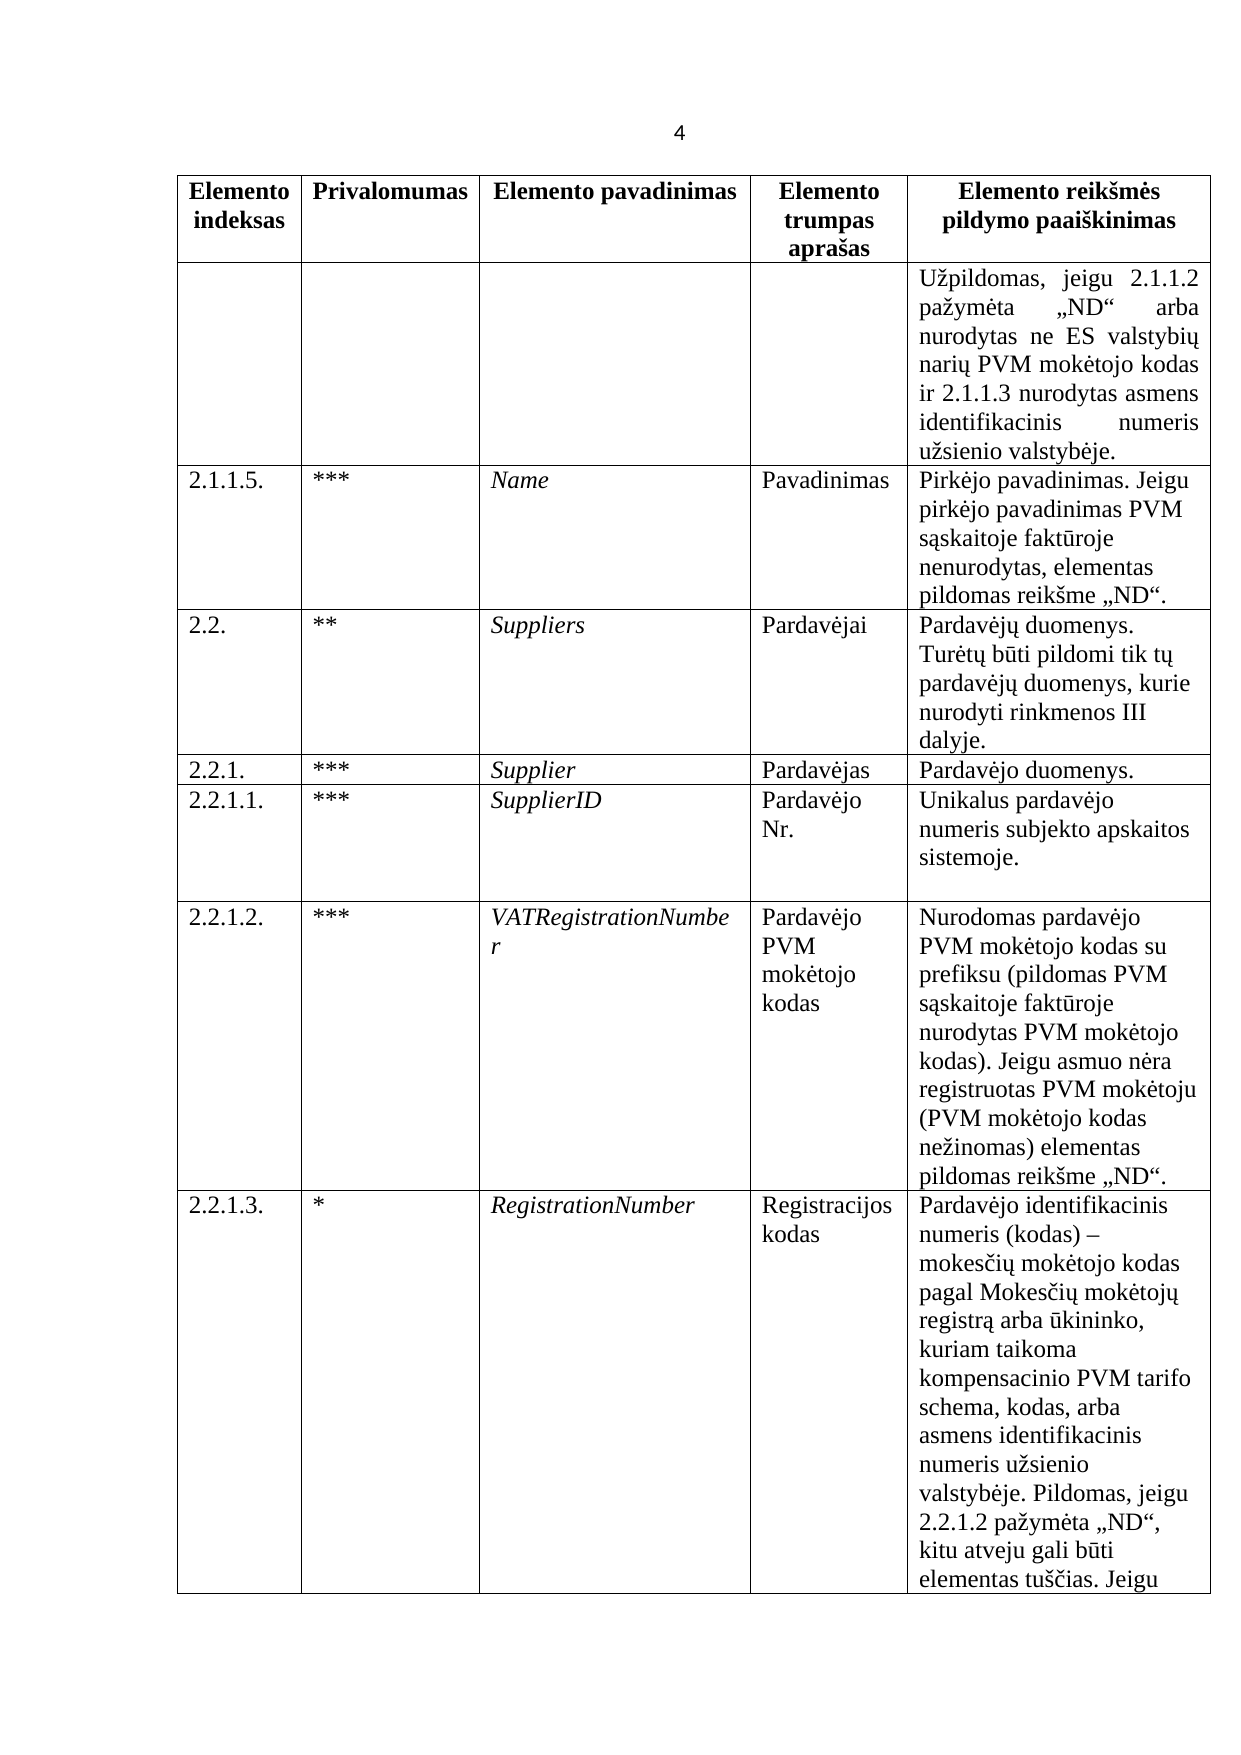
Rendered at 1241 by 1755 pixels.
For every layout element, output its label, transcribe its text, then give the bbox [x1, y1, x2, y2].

table_cell [751, 263, 907, 464]
table_header Privalomumas [302, 176, 479, 262]
table_cell Nurodomas pardavėjo PVM mokėtojo kodas su prefiksu (pildomas PVM sąskaitoje faktūroje nurodytas PVM mokėtojo kodas). Jeigu asmuo nėra registruotas PVM mokėtoju (PVM mokėtojo kodas nežinomas) elementas pildomas reikšme „ND“. [908, 902, 1210, 1189]
table_cell Pavadinimas [751, 466, 907, 609]
table_cell 2.2.1.3. [178, 1191, 301, 1593]
table_header Elemento reikšmės pildymo paaiškinimas [908, 176, 1210, 262]
table_cell ** [302, 610, 479, 754]
table_cell Užpildomas, jeigu 2.1.1.2 pažymėta „ND“ arba nurodytas ne ES valstybių narių PVM mokėtojo kodas ir 2.1.1.3 nurodytas asmens identifikacinis numeris užsienio valstybėje. [908, 263, 1210, 464]
table_cell Pardavėjo Nr. [751, 785, 907, 901]
table_cell *** [302, 466, 479, 609]
table_cell SupplierID [480, 785, 750, 901]
table_cell * [302, 1191, 479, 1593]
table_cell *** [302, 755, 479, 784]
table_cell *** [302, 902, 479, 1189]
table_header Elemento indeksas [178, 176, 301, 262]
table_cell 2.2.1.2. [178, 902, 301, 1189]
table_cell 2.2.1.1. [178, 785, 301, 901]
table_cell Pardavėjai [751, 610, 907, 754]
table_header Elemento pavadinimas [480, 176, 750, 262]
table_cell 2.2. [178, 610, 301, 754]
table_cell Registracijos kodas [751, 1191, 907, 1593]
table_cell Pardavėjų duomenys. Turėtų būti pildomi tik tų pardavėjų duomenys, kurie nurodyti rinkmenos III dalyje. [908, 610, 1210, 754]
table_cell Name [480, 466, 750, 609]
table_cell Pardavėjo duomenys. [908, 755, 1210, 784]
table_header Elemento trumpas aprašas [751, 176, 907, 262]
table_cell Pardavėjo identifikacinis numeris (kodas) – mokesčių mokėtojo kodas pagal Mokesčių mokėtojų registrą arba ūkininko, kuriam taikoma kompensacinio PVM tarifo schema, kodas, arba asmens identifikacinis numeris užsienio valstybėje. Pildomas, jeigu 2.2.1.2 pažymėta „ND“, kitu atveju gali būti elementas tuščias. Jeigu [908, 1191, 1210, 1593]
table_cell [480, 263, 750, 464]
table_cell 2.1.1.5. [178, 466, 301, 609]
table_cell *** [302, 785, 479, 901]
table_cell Supplier [480, 755, 750, 784]
table_cell Suppliers [480, 610, 750, 754]
table_cell Unikalus pardavėjo numeris subjekto apskaitos sistemoje. [908, 785, 1210, 901]
table_cell 2.2.1. [178, 755, 301, 784]
table_cell Pardavėjo PVM mokėtojo kodas [751, 902, 907, 1189]
table_cell [178, 263, 301, 464]
table_cell [302, 263, 479, 464]
table_cell Pirkėjo pavadinimas. Jeigu pirkėjo pavadinimas PVM sąskaitoje faktūroje nenurodytas, elementas pildomas reikšme „ND“. [908, 466, 1210, 609]
table_cell VATRegistrationNumber [480, 902, 750, 1189]
table_cell RegistrationNumber [480, 1191, 750, 1593]
table_cell Pardavėjas [751, 755, 907, 784]
